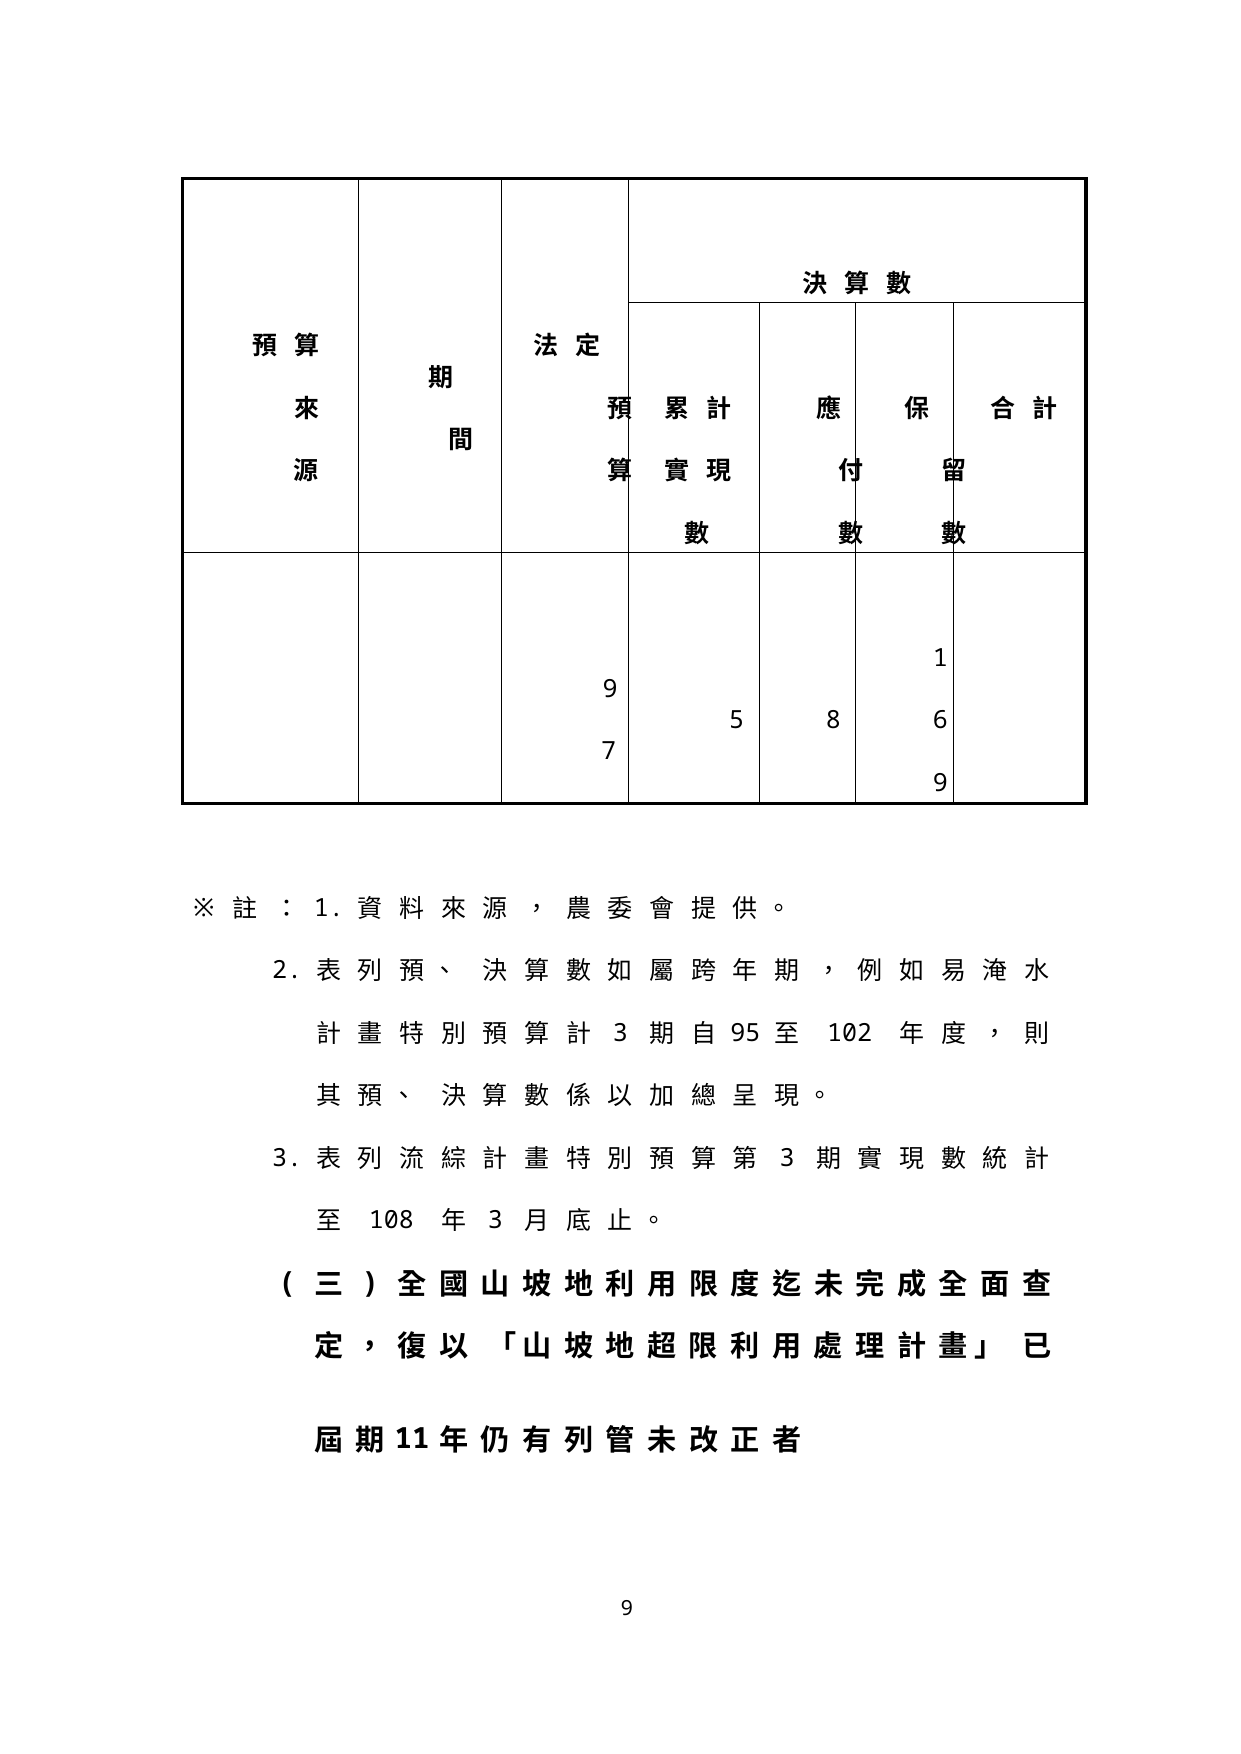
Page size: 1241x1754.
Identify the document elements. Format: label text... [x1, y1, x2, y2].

table_cell 8 [760, 553, 855, 802]
table_cell - [359, 553, 501, 802]
table_header 期 間 [359, 180, 501, 552]
text ※註：1.資料來源，農委會提供。 [169, 865, 1058, 927]
table_cell 5 [629, 553, 759, 802]
table_cell 合計 [954, 303, 1084, 552]
table_cell [954, 553, 1084, 802]
text 2.表列預、決算數如屬跨年期，例如易淹水計畫特別預算計3期自95至102年度，則其預、決算數係以加總呈現。 [242, 927, 1058, 1115]
table_cell 應付數 [760, 303, 855, 552]
table_header 預算來源 [184, 180, 358, 552]
table_cell 169 [856, 553, 953, 802]
table_header 決算數 [629, 180, 1084, 302]
text (三)全國山坡地利用限度迄未完成全面查定，復以「山坡地超限利用處理計畫」已屆期11年仍有列管未改正者 [242, 1240, 1058, 1490]
table_cell 保留數 [856, 303, 953, 552]
text 3.表列流綜計畫特別預算第3期實現數統計至108年3月底止。 [242, 1115, 1058, 1240]
table_cell 97 [502, 553, 628, 802]
table_header 法定預算 [502, 180, 628, 552]
table_cell 累計實現數 [629, 303, 759, 552]
table_cell [184, 553, 358, 802]
